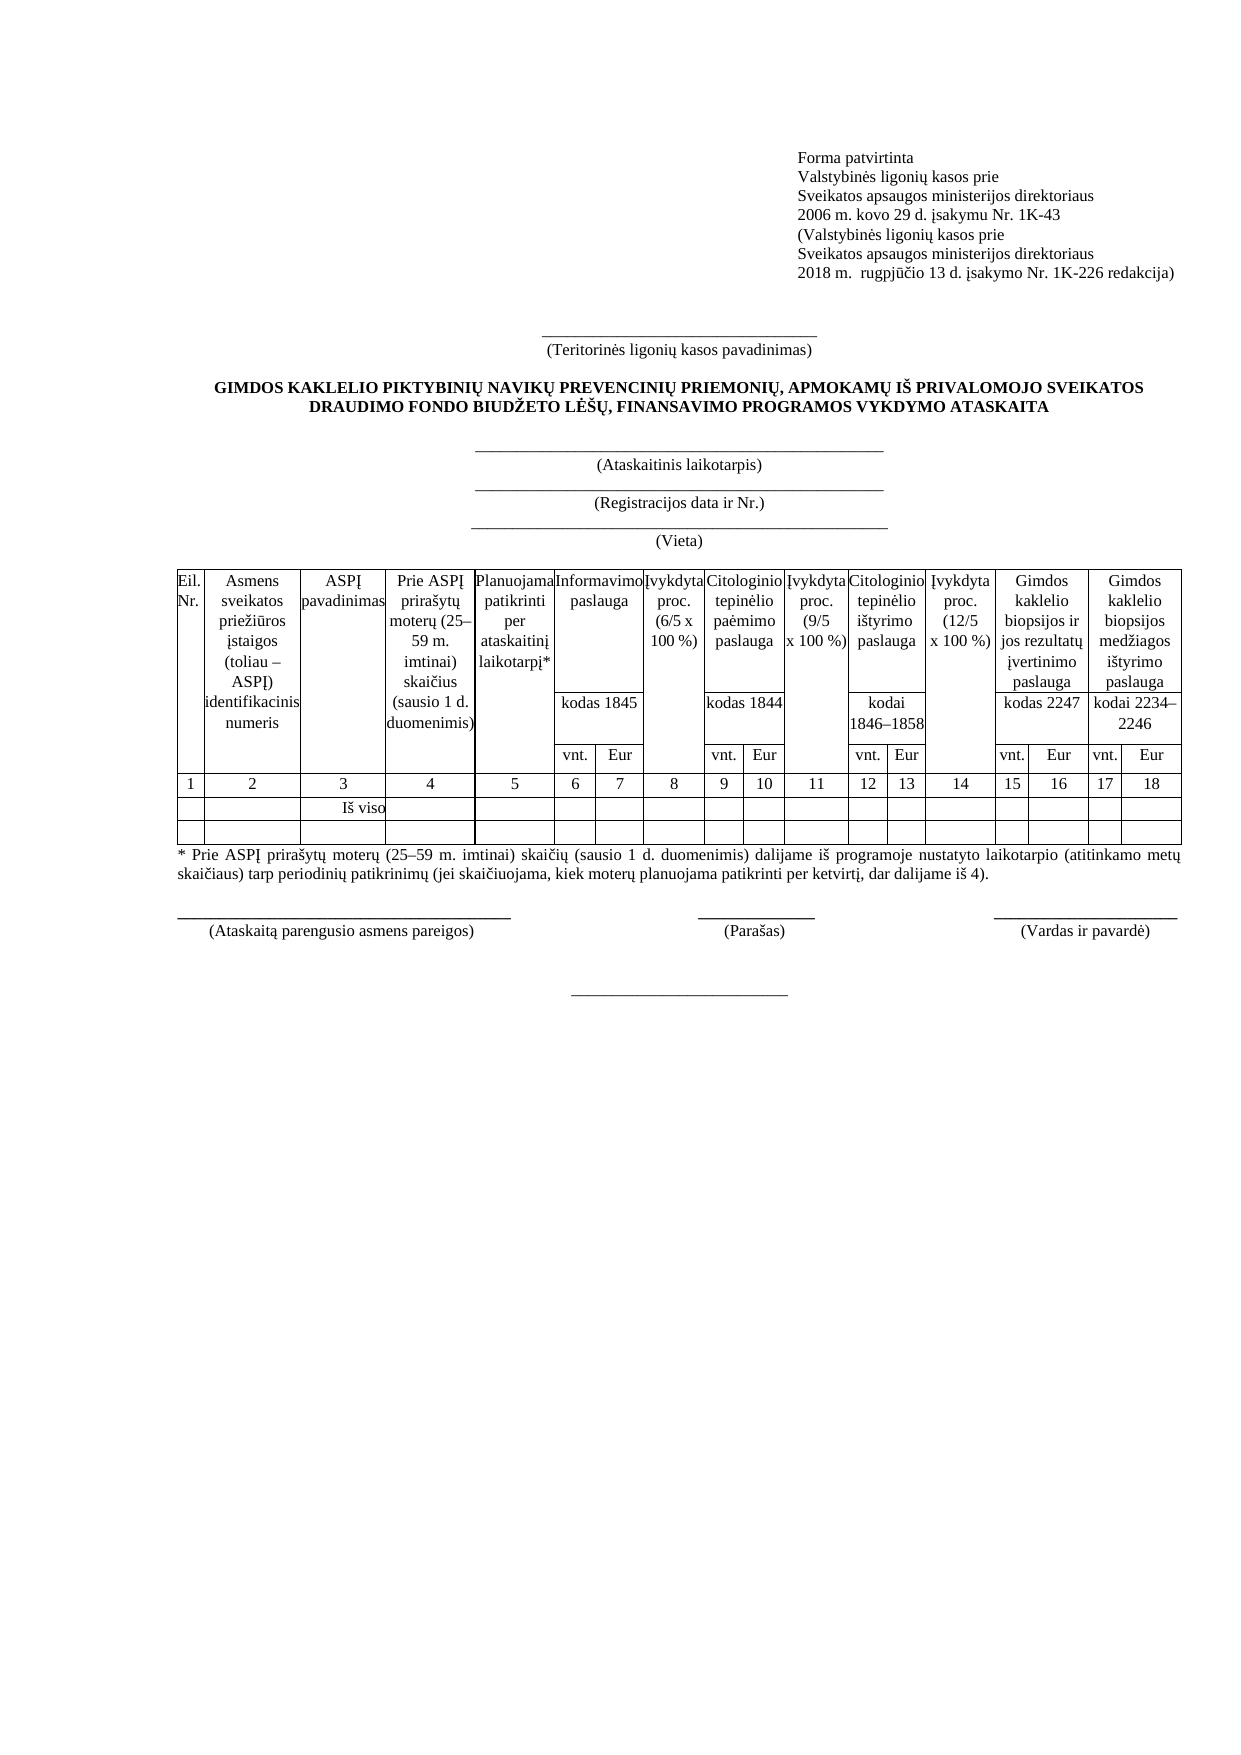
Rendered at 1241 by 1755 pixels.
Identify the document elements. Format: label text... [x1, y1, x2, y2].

table_cell [705, 821, 743, 843]
table_cell [476, 798, 554, 819]
table_cell [926, 821, 995, 843]
text (Vieta) [177, 531, 1181, 550]
table_header Prie ASPĮ prirašytų moterų (25–59 m. imtinai) skaičius (sausio 1 d. duomenimis) [386, 570, 474, 773]
table_cell Eur [1122, 745, 1181, 773]
table_cell [205, 821, 300, 843]
text GIMDOS KAKLELIO PIKTYBINIŲ NAVIKŲ PREVENCINIŲ PRIEMONIŲ, APMOKAMŲ IŠ PRIVALOMOJO SVEIKATOS DRAUDIMO FONDO BIUDŽETO LĖŠŲ, FINANSAVIMO PROGRAMOS VYKDYMO ATASKAITA [177, 378, 1181, 416]
table_cell [1029, 798, 1088, 819]
table_cell vnt. [555, 745, 595, 773]
table_cell [996, 798, 1028, 819]
table_cell 18 [1122, 774, 1181, 797]
table_cell [785, 821, 848, 843]
table_header Įvykdyta proc. (9/5 x 100 %) [785, 570, 848, 773]
table_cell [1089, 821, 1121, 843]
table_cell vnt. [849, 745, 887, 773]
table_cell [596, 821, 643, 843]
table_cell 2 [205, 774, 300, 797]
table_cell [644, 798, 704, 819]
text _________________________________________________ [177, 473, 1181, 493]
table_cell [178, 798, 204, 819]
table_cell kodai 2234–2246 [1089, 693, 1181, 744]
table_cell [386, 798, 474, 819]
text Sveikatos apsaugos ministerijos direktoriaus [679, 243, 1181, 263]
table_cell 13 [888, 774, 925, 797]
table_cell [1122, 821, 1181, 843]
table_cell 5 [476, 774, 554, 797]
table_cell [644, 821, 704, 843]
table_cell [705, 798, 743, 819]
table_cell 11 [785, 774, 848, 797]
table_cell 12 [849, 774, 887, 797]
text Valstybinės ligonių kasos prie [679, 167, 1181, 186]
table_cell [555, 798, 595, 819]
table_header Citologinio tepinėlio ištyrimo paslauga [849, 570, 925, 692]
table_cell 14 [926, 774, 995, 797]
table_cell [205, 798, 300, 819]
table_cell [476, 821, 554, 843]
table_cell [744, 821, 784, 843]
table_cell 7 [596, 774, 643, 797]
table_cell 17 [1089, 774, 1121, 797]
table_cell [1029, 821, 1088, 843]
table_header Informavimo paslauga [555, 570, 643, 692]
table_cell 10 [744, 774, 784, 797]
table_cell Eur [888, 745, 925, 773]
table_header Citologinio tepinėlio paėmimo paslauga [705, 570, 784, 692]
table_cell [596, 798, 643, 819]
text 2018 m. rugpjūčio 13 d. įsakymo Nr. 1K-226 redakcija) [679, 263, 1181, 282]
text __________________________ [177, 979, 1181, 998]
table_cell [888, 798, 925, 819]
table_cell vnt. [996, 745, 1028, 773]
table_header ASPĮ pavadinimas [301, 570, 385, 773]
text (Ataskaitinis laikotarpis) [177, 454, 1181, 473]
text __________________________________________________ [177, 512, 1181, 531]
table_header Įvykdyta proc. (12/5 x 100 %) [926, 570, 995, 773]
text _________________________________ [177, 320, 1181, 339]
text * Prie ASPĮ prirašytų moterų (25–59 m. imtinai) skaičių (sausio 1 d. duomenimis) dalijame iš programoje nustatyto laikotarpio (atitinkamo metų skaičiaus) tarp periodinių patikrinimų (jei skaičiuojama, kiek moterų planuojama patikrinti per ketvirtį, dar dalijame iš 4). [177, 845, 1181, 883]
table_header Įvykdyta proc. (6/5 x 100 %) [644, 570, 704, 773]
table_cell 8 [644, 774, 704, 797]
text (Valstybinės ligonių kasos prie [679, 224, 1181, 243]
table_cell 1 [178, 774, 204, 797]
table_cell 16 [1029, 774, 1088, 797]
text 2006 m. kovo 29 d. įsakymu Nr. 1K-43 [679, 205, 1181, 224]
table_cell Eur [596, 745, 643, 773]
table_cell 4 [386, 774, 474, 797]
table_cell 6 [555, 774, 595, 797]
table_cell kodas 1845 [555, 693, 643, 744]
table_cell Eur [1029, 745, 1088, 773]
table_cell kodai 1846–1858 [849, 693, 925, 744]
table_header Gimdos kaklelio biopsijos medžiagos ištyrimo paslauga [1089, 570, 1181, 692]
text ________________________________________ ______________ ______________________ [177, 902, 1181, 921]
text (Teritorinės ligonių kasos pavadinimas) [177, 339, 1181, 358]
table_cell kodas 2247 [996, 693, 1088, 744]
table_cell vnt. [705, 745, 743, 773]
table_cell [386, 821, 474, 843]
table_cell [555, 821, 595, 843]
text _________________________________________________ [177, 435, 1181, 454]
table_cell Iš viso [301, 798, 385, 819]
table_cell [888, 821, 925, 843]
table_cell [785, 798, 848, 819]
table_cell 9 [705, 774, 743, 797]
table_header Asmens sveikatos priežiūros įstaigos (toliau – ASPĮ) identifikacinis numeris [205, 570, 300, 773]
table_cell 3 [301, 774, 385, 797]
text Forma patvirtinta [679, 148, 1181, 167]
table_header Gimdos kaklelio biopsijos ir jos rezultatų įvertinimo paslauga [996, 570, 1088, 692]
table_cell [926, 798, 995, 819]
table_cell [1122, 798, 1181, 819]
table_cell [849, 821, 887, 843]
table_cell [744, 798, 784, 819]
table_cell vnt. [1089, 745, 1121, 773]
text Sveikatos apsaugos ministerijos direktoriaus [679, 186, 1181, 205]
table_cell [301, 821, 385, 843]
table_cell [996, 821, 1028, 843]
table_cell [178, 821, 204, 843]
table_cell Eur [744, 745, 784, 773]
table_cell [1089, 798, 1121, 819]
table_cell kodas 1844 [705, 693, 784, 744]
text (Registracijos data ir Nr.) [177, 493, 1181, 512]
table_cell 15 [996, 774, 1028, 797]
text (Ataskaitą parengusio asmens pareigos) (Parašas) (Vardas ir pavardė) [177, 921, 1181, 940]
table_cell [849, 798, 887, 819]
table_header Planuojama patikrinti per ataskaitinį laikotarpį* [476, 570, 554, 773]
table_header Eil. Nr. [178, 570, 204, 773]
